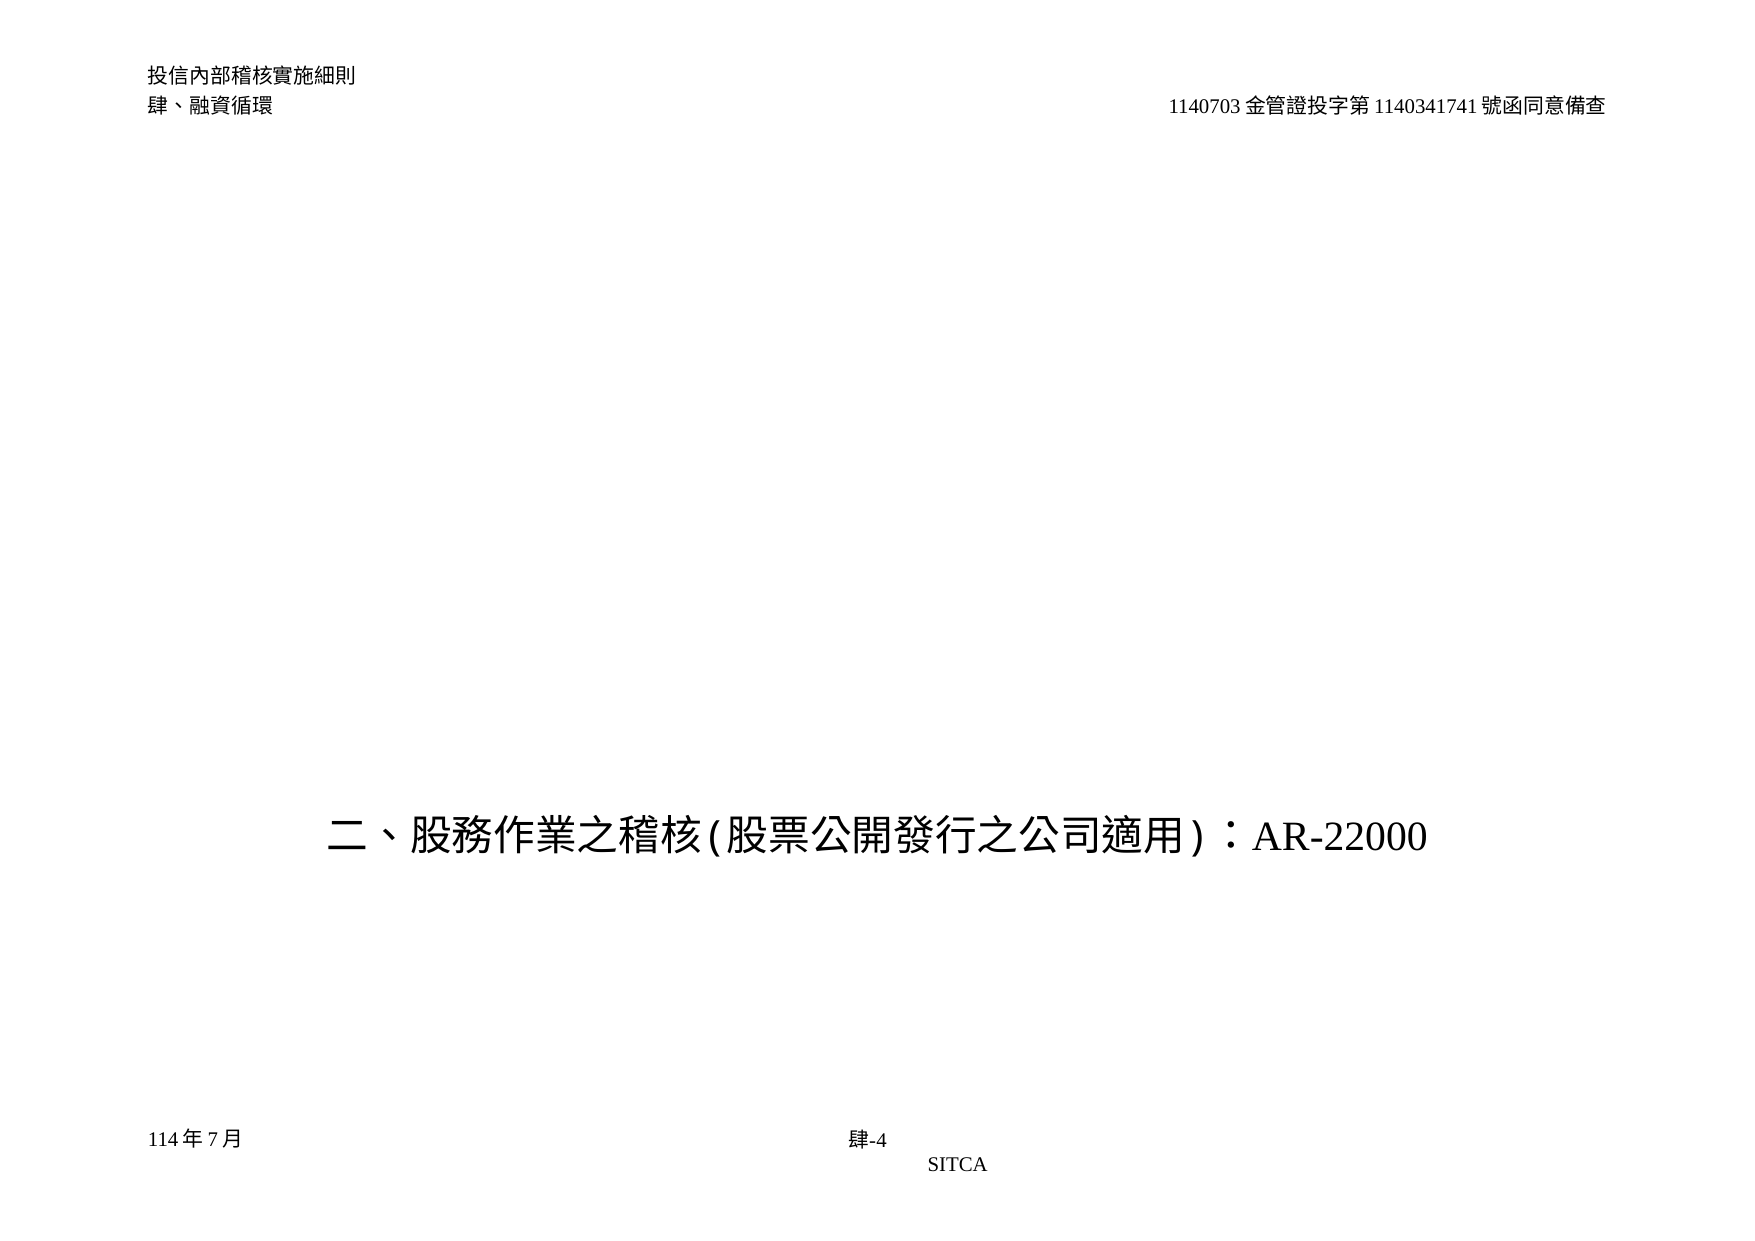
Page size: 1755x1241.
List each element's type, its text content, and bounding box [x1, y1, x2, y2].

text 二、股務作業之稽核(股票公開發行之公司適用)：AR-22000 [148, 791, 1606, 854]
